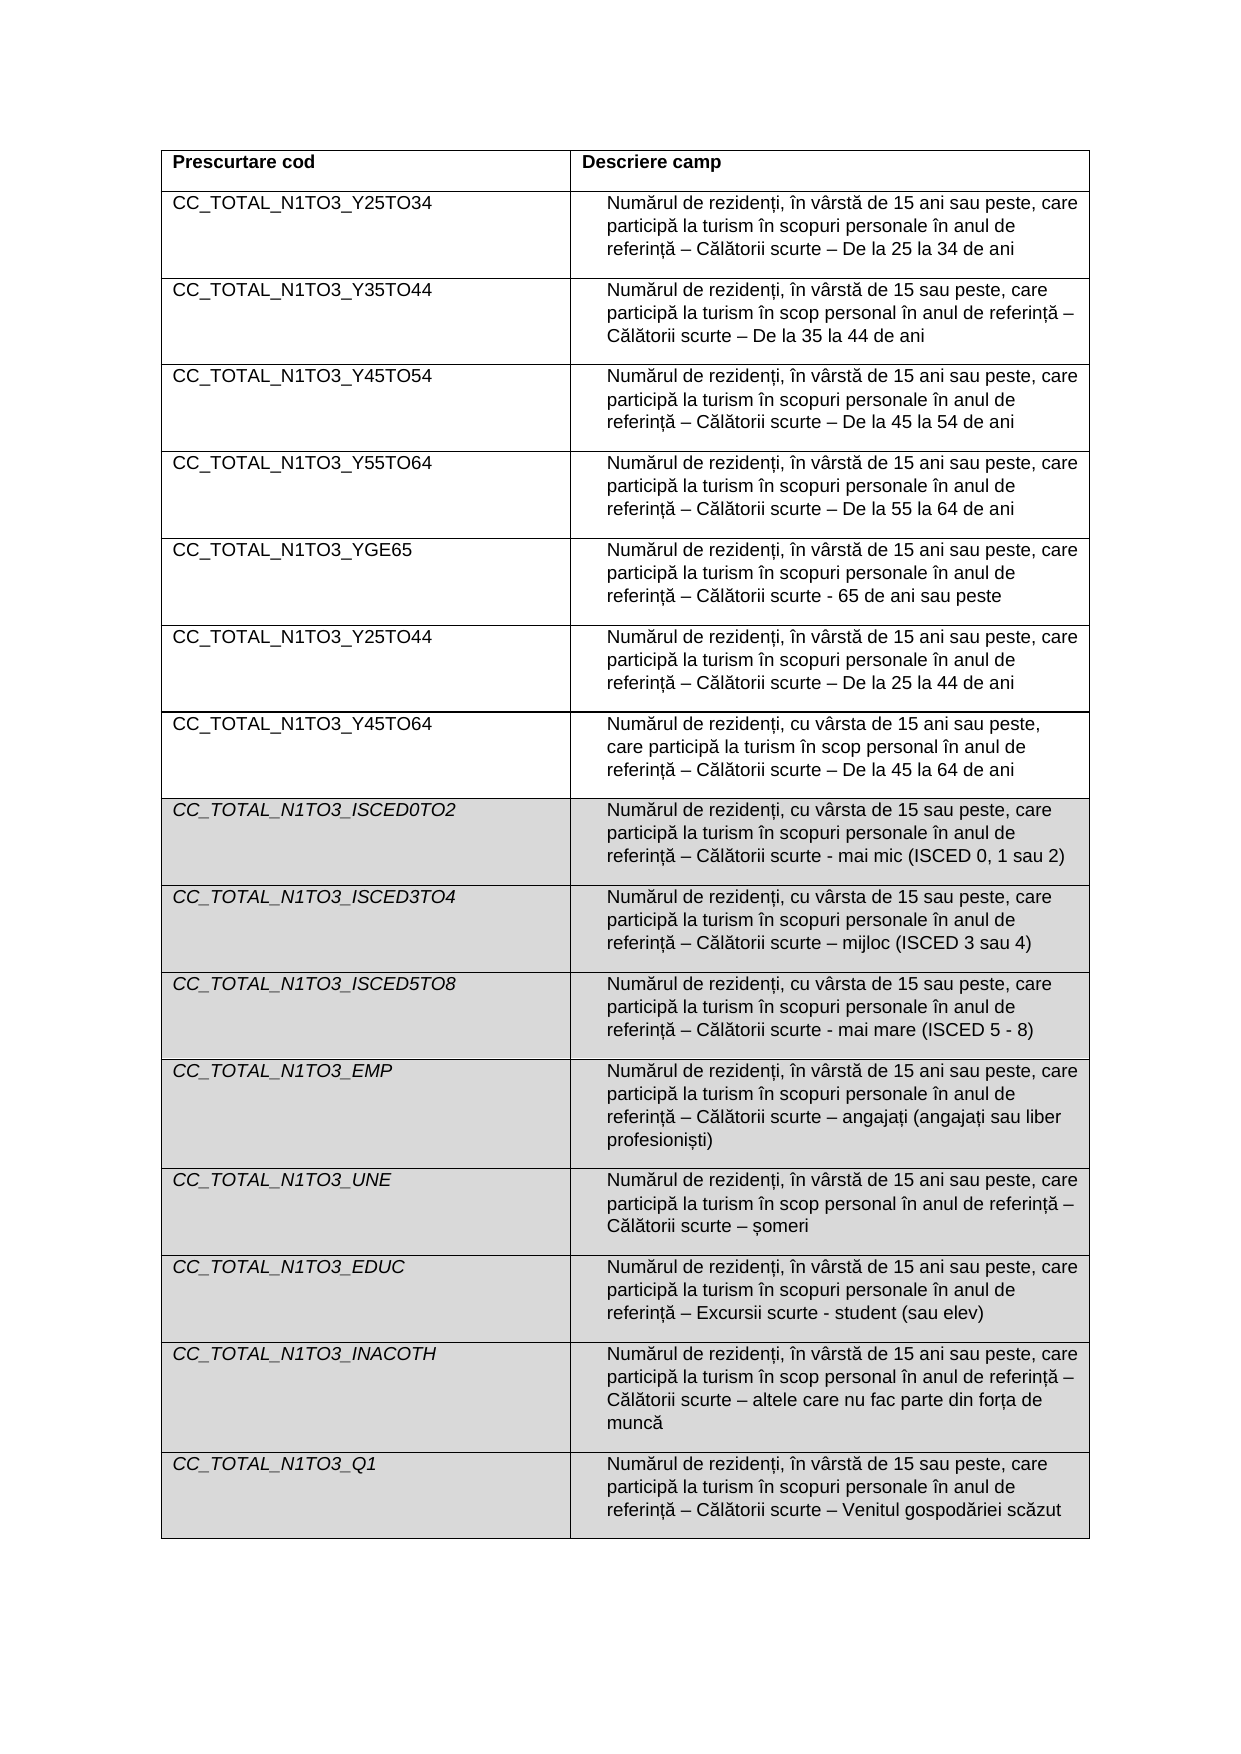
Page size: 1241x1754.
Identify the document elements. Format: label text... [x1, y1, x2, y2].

table_cell Numărul de rezidenți, în vârstă de 15 ani sau peste, care participă la turism în scop personal în anul de referință – Călătorii scurte – altele care nu fac parte din forța de muncă [571, 1343, 1089, 1452]
table_cell CC_TOTAL_N1TO3_Y35TO44 [162, 279, 570, 364]
table_cell Numărul de rezidenți, cu vârsta de 15 sau peste, care participă la turism în scopuri personale în anul de referință – Călătorii scurte - mai mare (ISCED 5 - 8) [571, 973, 1089, 1058]
table_cell CC_TOTAL_N1TO3_Y25TO44 [162, 626, 570, 711]
table_cell CC_TOTAL_N1TO3_ISCED3TO4 [162, 886, 570, 972]
table_cell Numărul de rezidenți, cu vârsta de 15 sau peste, care participă la turism în scopuri personale în anul de referință – Călătorii scurte – mijloc (ISCED 3 sau 4) [571, 886, 1089, 972]
table_cell Numărul de rezidenți, în vârstă de 15 sau peste, care participă la turism în scopuri personale în anul de referință – Călătorii scurte – Venitul gospodăriei scăzut [571, 1453, 1089, 1538]
table_cell CC_TOTAL_N1TO3_ISCED5TO8 [162, 973, 570, 1058]
table_cell Numărul de rezidenți, în vârstă de 15 ani sau peste, care participă la turism în scopuri personale în anul de referință – Excursii scurte - student (sau elev) [571, 1256, 1089, 1342]
table_cell CC_TOTAL_N1TO3_Y45TO64 [162, 713, 570, 798]
table_cell Numărul de rezidenți, în vârstă de 15 ani sau peste, care participă la turism în scopuri personale în anul de referință – Călătorii scurte – De la 45 la 54 de ani [571, 365, 1089, 451]
table_cell CC_TOTAL_N1TO3_EMP [162, 1060, 570, 1168]
table_cell Numărul de rezidenți, în vârstă de 15 ani sau peste, care participă la turism în scopuri personale în anul de referință – Călătorii scurte - 65 de ani sau peste [571, 539, 1089, 624]
table_cell CC_TOTAL_N1TO3_Q1 [162, 1453, 570, 1538]
table_cell CC_TOTAL_N1TO3_UNE [162, 1169, 570, 1255]
table_header Prescurtare cod [162, 151, 570, 191]
table_cell Numărul de rezidenți, în vârstă de 15 ani sau peste, care participă la turism în scop personal în anul de referință – Călătorii scurte – șomeri [571, 1169, 1089, 1255]
table_cell Numărul de rezidenți, cu vârsta de 15 sau peste, care participă la turism în scopuri personale în anul de referință – Călătorii scurte - mai mic (ISCED 0, 1 sau 2) [571, 799, 1089, 885]
table_cell Numărul de rezidenți, în vârstă de 15 ani sau peste, care participă la turism în scopuri personale în anul de referință – Călătorii scurte – De la 55 la 64 de ani [571, 452, 1089, 538]
table_cell Numărul de rezidenți, în vârstă de 15 sau peste, care participă la turism în scop personal în anul de referință – Călătorii scurte – De la 35 la 44 de ani [571, 279, 1089, 364]
table_cell CC_TOTAL_N1TO3_Y25TO34 [162, 192, 570, 277]
table_cell CC_TOTAL_N1TO3_EDUC [162, 1256, 570, 1342]
table_cell Numărul de rezidenți, în vârstă de 15 ani sau peste, care participă la turism în scopuri personale în anul de referință – Călătorii scurte – angajați (angajați sau liber profesioniști) [571, 1060, 1089, 1168]
table_cell CC_TOTAL_N1TO3_Y55TO64 [162, 452, 570, 538]
table_cell Numărul de rezidenți, cu vârsta de 15 ani sau peste, care participă la turism în scop personal în anul de referință – Călătorii scurte – De la 45 la 64 de ani [571, 713, 1089, 798]
table_cell CC_TOTAL_N1TO3_ISCED0TO2 [162, 799, 570, 885]
table_cell CC_TOTAL_N1TO3_INACOTH [162, 1343, 570, 1452]
table_cell Numărul de rezidenți, în vârstă de 15 ani sau peste, care participă la turism în scopuri personale în anul de referință – Călătorii scurte – De la 25 la 34 de ani [571, 192, 1089, 277]
table_cell Numărul de rezidenți, în vârstă de 15 ani sau peste, care participă la turism în scopuri personale în anul de referință – Călătorii scurte – De la 25 la 44 de ani [571, 626, 1089, 711]
table_cell CC_TOTAL_N1TO3_Y45TO54 [162, 365, 570, 451]
table_header Descriere camp [571, 151, 1089, 191]
table_cell CC_TOTAL_N1TO3_YGE65 [162, 539, 570, 624]
